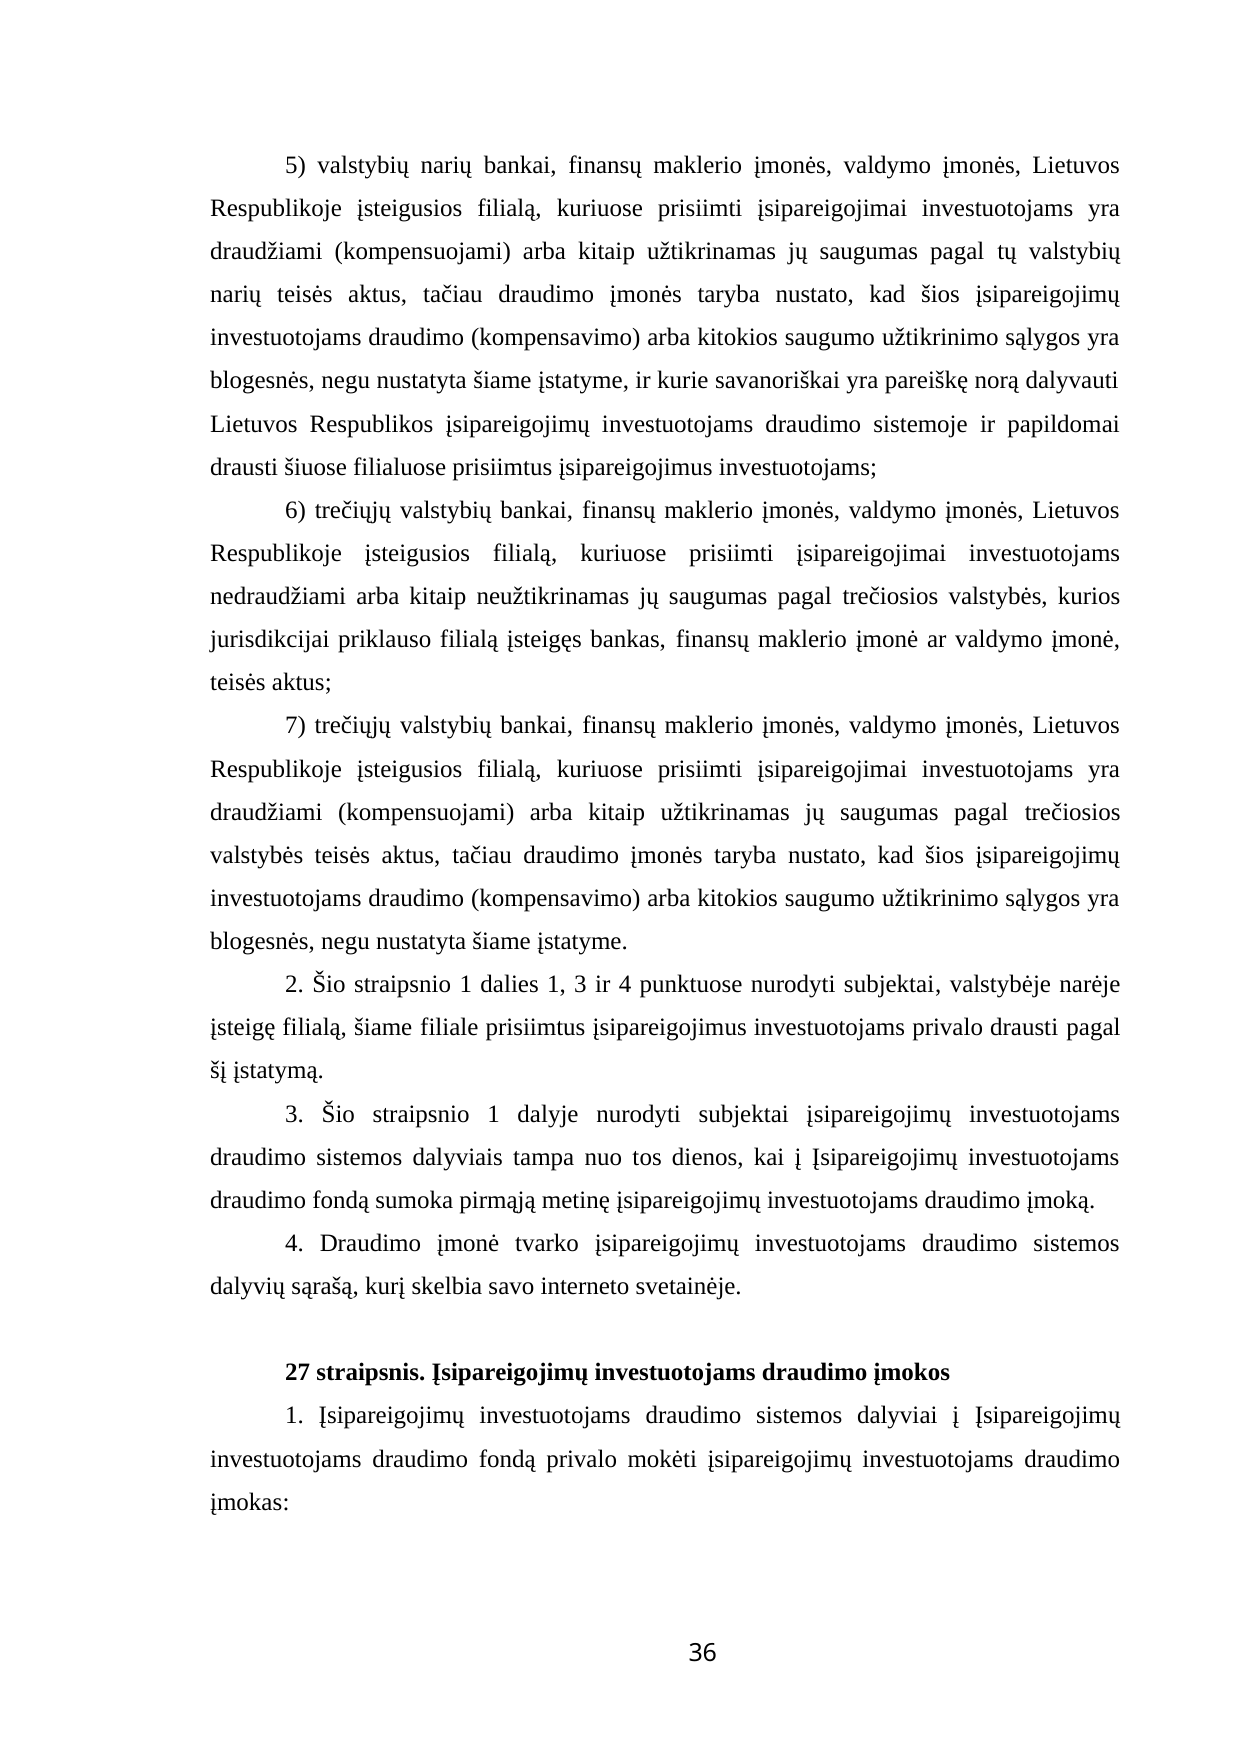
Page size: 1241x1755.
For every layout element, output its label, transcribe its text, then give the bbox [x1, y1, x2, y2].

text 2. Šio straipsnio 1 dalies 1, 3 ir 4 punktuose nurodyti subjektai, valstybėje narėje įsteigę filialą, šiame filiale prisiimtus įsipareigojimus investuotojams privalo drausti pagal šį įstatymą. [210, 969, 1120, 1084]
text 4. Draudimo įmonė tvarko įsipareigojimų investuotojams draudimo sistemos dalyvių sąrašą, kurį skelbia savo interneto svetainėje. [210, 1228, 1120, 1300]
text 5) valstybių narių bankai, finansų maklerio įmonės, valdymo įmonės, Lietuvos Respublikoje įsteigusios filialą, kuriuose prisiimti įsipareigojimai investuotojams yra draudžiami (kompensuojami) arba kitaip užtikrinamas jų saugumas pagal tų valstybių narių teisės aktus, tačiau draudimo įmonės taryba nustato, kad šios įsipareigojimų investuotojams draudimo (kompensavimo) arba kitokios saugumo užtikrinimo sąlygos yra blogesnės, negu nustatyta šiame įstatyme, ir kurie savanoriškai yra pareiškę norą dalyvauti Lietuvos Respublikos įsipareigojimų investuotojams draudimo sistemoje ir papildomai drausti šiuose filialuose prisiimtus įsipareigojimus investuotojams; [210, 150, 1120, 481]
text 1. Įsipareigojimų investuotojams draudimo sistemos dalyviai į Įsipareigojimų investuotojams draudimo fondą privalo mokėti įsipareigojimų investuotojams draudimo įmokas: [210, 1401, 1120, 1516]
text 6) trečiųjų valstybių bankai, finansų maklerio įmonės, valdymo įmonės, Lietuvos Respublikoje įsteigusios filialą, kuriuose prisiimti įsipareigojimai investuotojams nedraudžiami arba kitaip neužtikrinamas jų saugumas pagal trečiosios valstybės, kurios jurisdikcijai priklauso filialą įsteigęs bankas, finansų maklerio įmonė ar valdymo įmonė, teisės aktus; [210, 495, 1120, 696]
text 27 straipsnis. Įsipareigojimų investuotojams draudimo įmokos [210, 1357, 1120, 1386]
text 7) trečiųjų valstybių bankai, finansų maklerio įmonės, valdymo įmonės, Lietuvos Respublikoje įsteigusios filialą, kuriuose prisiimti įsipareigojimai investuotojams yra draudžiami (kompensuojami) arba kitaip užtikrinamas jų saugumas pagal trečiosios valstybės teisės aktus, tačiau draudimo įmonės taryba nustato, kad šios įsipareigojimų investuotojams draudimo (kompensavimo) arba kitokios saugumo užtikrinimo sąlygos yra blogesnės, negu nustatyta šiame įstatyme. [210, 711, 1120, 955]
text 3. Šio straipsnio 1 dalyje nurodyti subjektai įsipareigojimų investuotojams draudimo sistemos dalyviais tampa nuo tos dienos, kai į Įsipareigojimų investuotojams draudimo fondą sumoka pirmąją metinę įsipareigojimų investuotojams draudimo įmoką. [210, 1099, 1120, 1214]
